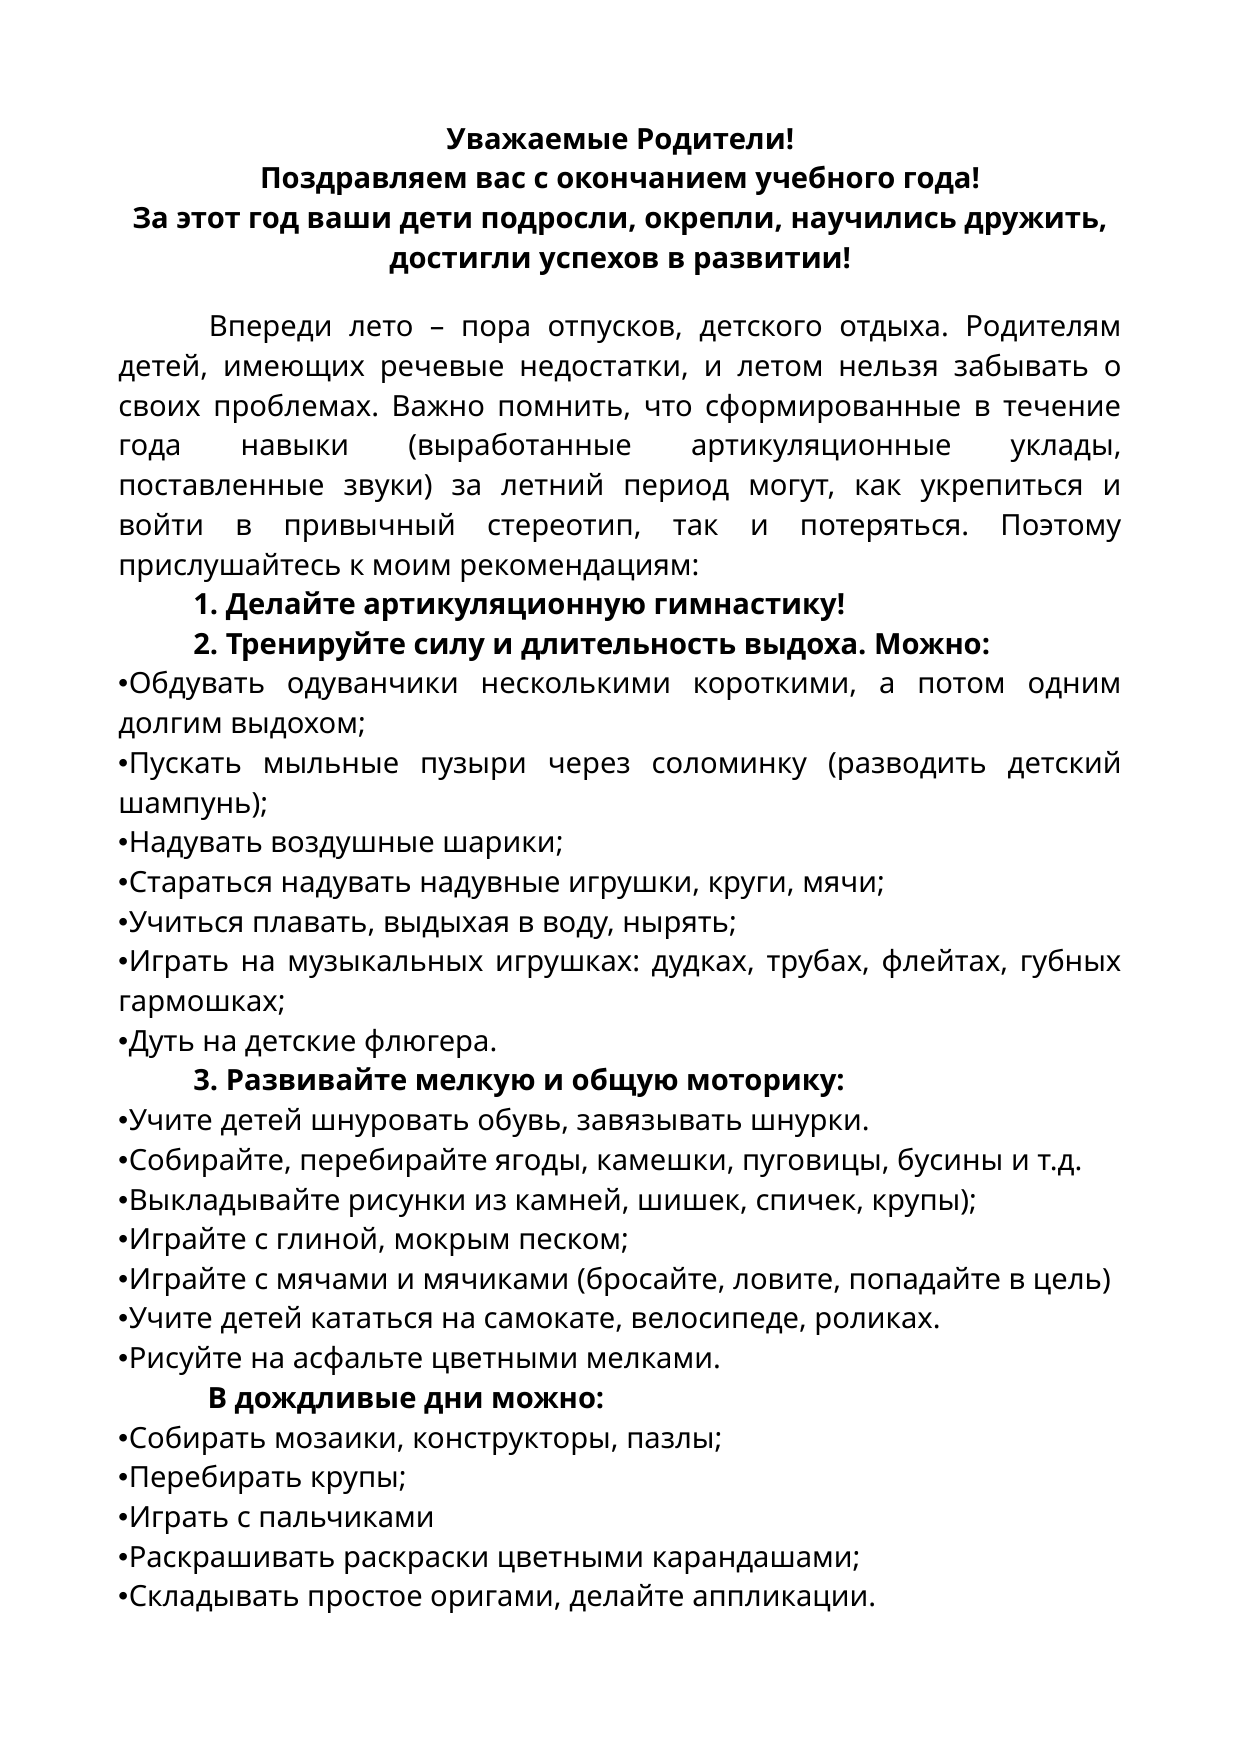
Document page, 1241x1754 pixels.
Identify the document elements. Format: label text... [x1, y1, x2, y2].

list Учите детей кататься на самокате, велосипеде, роликах. [118, 1298, 1122, 1337]
list Раскрашивать раскраски цветными карандашами; [118, 1536, 1122, 1576]
list Обдувать одуванчики несколькими короткими, а потом одним долгим выдохом; [118, 663, 1122, 742]
list Выкладывайте рисунки из камней, шишек, спичек, крупы); [118, 1179, 1122, 1218]
text Впереди лето – пора отпусков, детского отдыха. Родителям детей, имеющих речевые недостатки, и летом нельзя забывать о своих проблемах. Важно помнить, что сформированные в течение года навыки (выработанные артикуляционные уклады, поставленные звуки) за летний период могут, как укрепиться и войти в привычный стереотип, так и потеряться. Поэтому прислушайтесь к моим рекомендациям: [118, 306, 1122, 583]
list Стараться надувать надувные игрушки, круги, мячи; [118, 861, 1122, 901]
text Уважаемые Родители! [118, 118, 1122, 158]
list Учиться плавать, выдыхая в воду, нырять; [118, 901, 1122, 941]
list Перебирать крупы; [118, 1457, 1122, 1496]
text В дождливые дни можно: [118, 1377, 1122, 1417]
text За этот год ваши дети подросли, окрепли, научились дружить, достигли успехов в развитии! [118, 197, 1122, 277]
list Играть на музыкальных игрушках: дудках, трубах, флейтах, губных гармошках; [118, 941, 1122, 1020]
list Надувать воздушные шарики; [118, 822, 1122, 861]
list Рисуйте на асфальте цветными мелками. [118, 1337, 1122, 1377]
list 3. Развивайте мелкую и общую моторику: [156, 1060, 1122, 1099]
list Дуть на детские флюгера. [118, 1020, 1122, 1060]
list Играйте с мячами и мячиками (бросайте, ловите, попадайте в цель) [118, 1258, 1122, 1298]
text Поздравляем вас с окончанием учебного года! [118, 158, 1122, 197]
list Играть с пальчиками [118, 1496, 1122, 1536]
list Пускать мыльные пузыри через соломинку (разводить детский шампунь); [118, 742, 1122, 822]
list Учите детей шнуровать обувь, завязывать шнурки. [118, 1099, 1122, 1139]
list 2. Тренируйте силу и длительность выдоха. Можно: [156, 623, 1122, 663]
list Собирайте, перебирайте ягоды, камешки, пуговицы, бусины и т.д. [118, 1139, 1122, 1179]
list Собирать мозаики, конструкторы, пазлы; [118, 1417, 1122, 1457]
list Играйте с глиной, мокрым песком; [118, 1218, 1122, 1258]
list Складывать простое оригами, делайте аппликации. [118, 1576, 1122, 1615]
list 1. Делайте артикуляционную гимнастику! [156, 583, 1122, 623]
